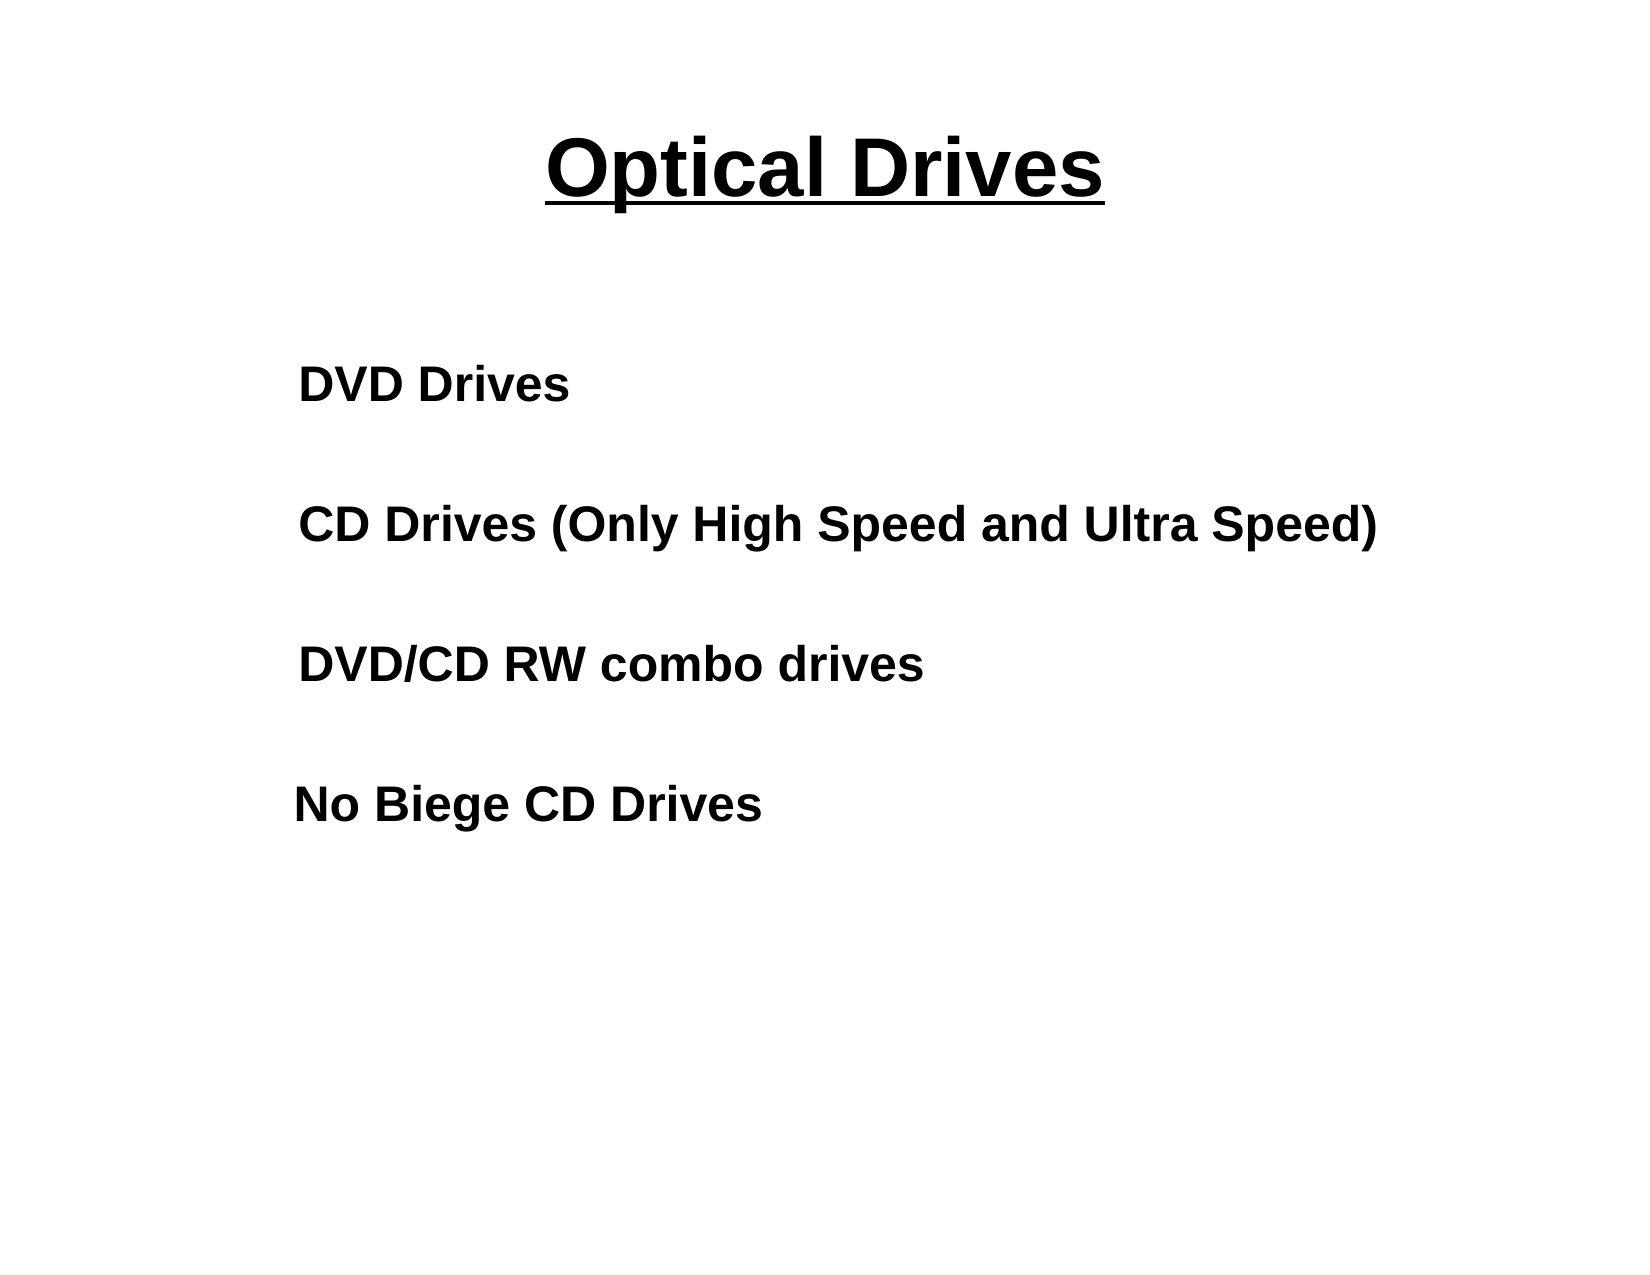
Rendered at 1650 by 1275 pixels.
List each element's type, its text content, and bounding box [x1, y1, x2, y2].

text DVD Drives [118, 354, 1532, 411]
text Optical Drives [118, 118, 1532, 214]
text CD Drives (Only High Speed and Ultra Speed) [118, 494, 1532, 551]
text DVD/CD RW combo drives [118, 634, 1532, 691]
text No Biege CD Drives [118, 774, 1532, 831]
